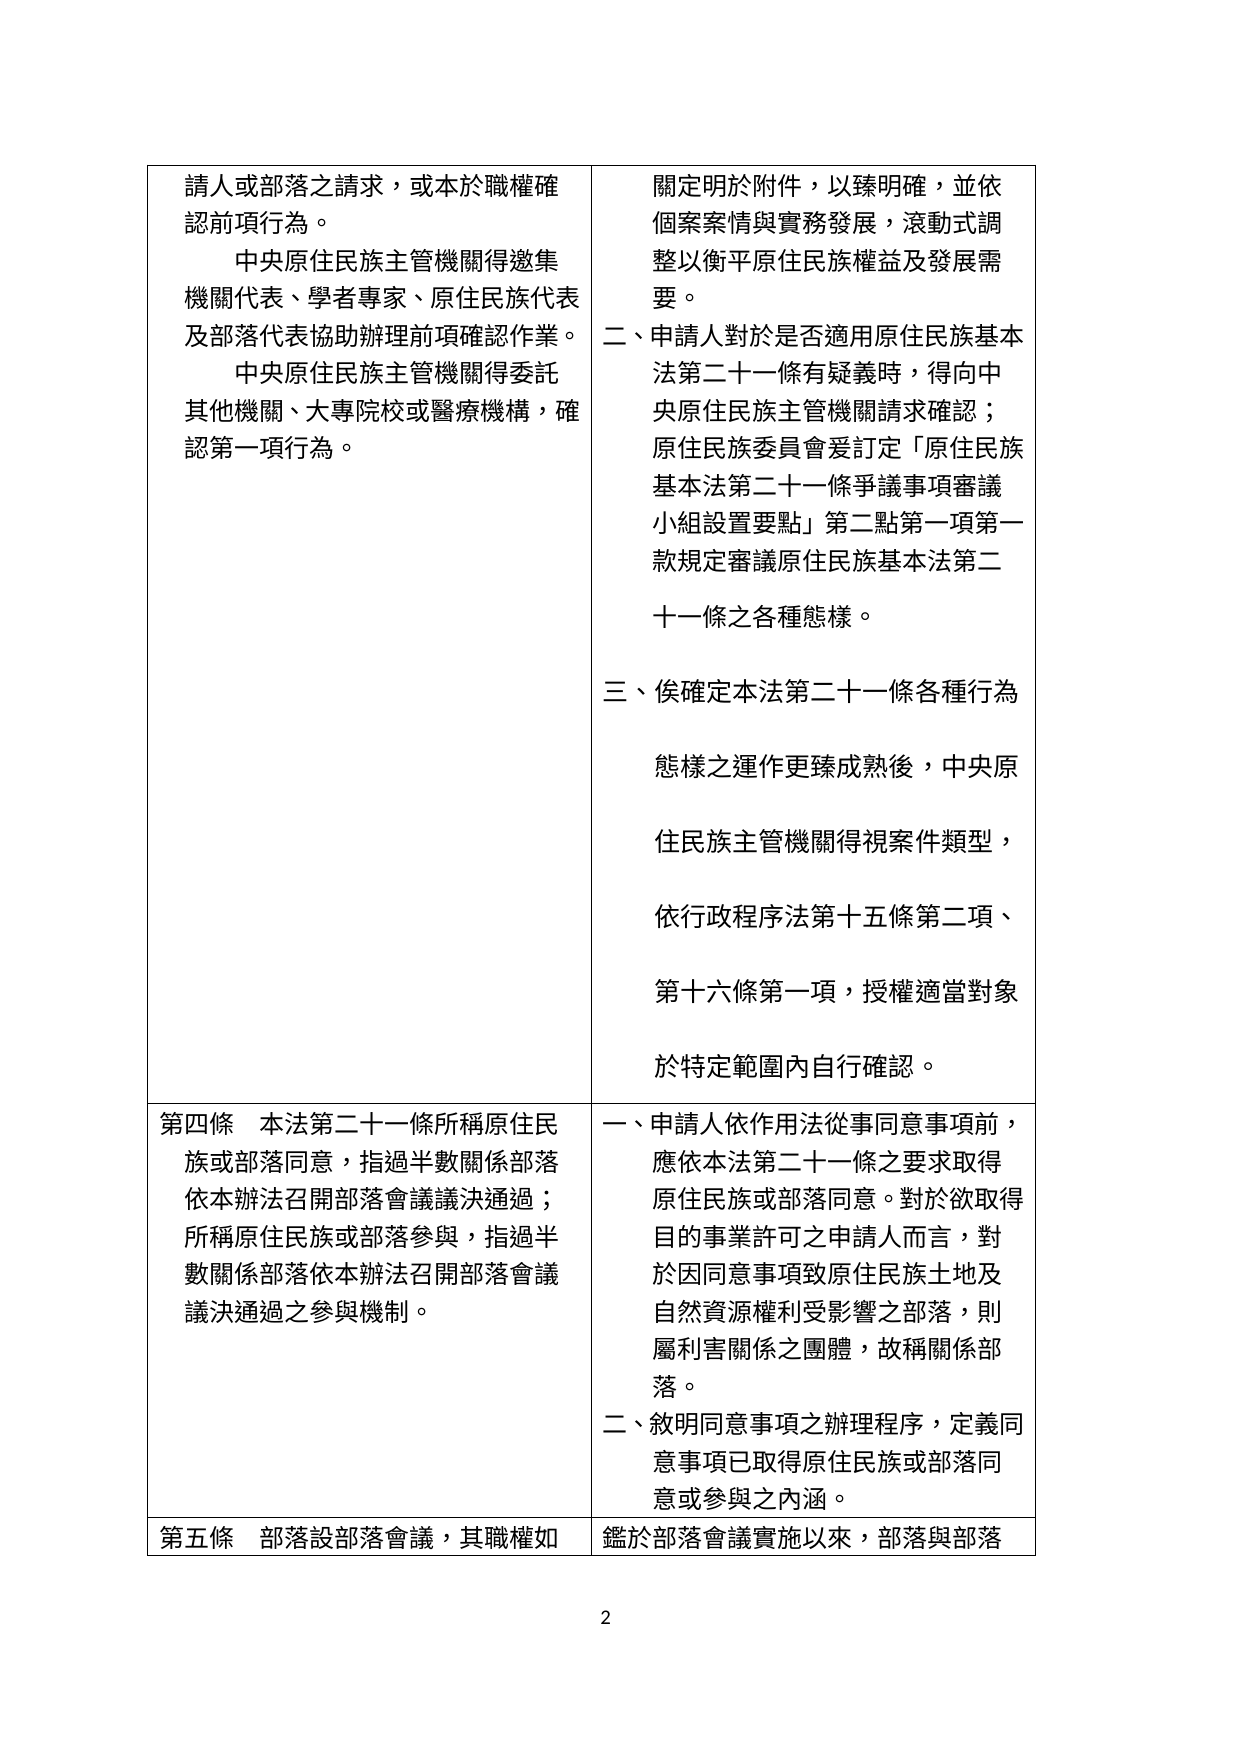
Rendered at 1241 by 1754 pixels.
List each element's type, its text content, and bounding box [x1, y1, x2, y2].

table_cell 鑑於部落會議實施以來，部落與部落 [592, 1518, 1035, 1555]
table_cell 第五條 部落設部落會議，其職權如 [148, 1518, 591, 1555]
table_cell 關定明於附件，以臻明確，並依個案案情與實務發展，滾動式調整以衡平原住民族權益及發展需要。 二、申請人對於是否適用原住民族基本法第二十一條有疑義時，得向中央原住民族主管機關請求確認；原住民族委員會爰訂定「原住民族基本法第二十一條爭議事項審議小組設置要點」第二點第一項第一款規定審議原住民族基本法第二十一條之各種態樣。 三、俟確定本法第二十一條各種行為態樣之運作更臻成熟後，中央原住民族主管機關得視案件類型，依行政程序法第十五條第二項、第十六條第一項，授權適當對象於特定範圍內自行確認。 [592, 166, 1035, 1103]
table_cell 請人或部落之請求，或本於職權確認前項行為。 中央原住民族主管機關得邀集機關代表、學者專家、原住民族代表及部落代表協助辦理前項確認作業。 中央原住民族主管機關得委託其他機關、大專院校或醫療機構，確認第一項行為。 [148, 166, 591, 1103]
table_cell 第四條 本法第二十一條所稱原住民族或部落同意，指過半數關係部落依本辦法召開部落會議議決通過；所稱原住民族或部落參與，指過半數關係部落依本辦法召開部落會議議決通過之參與機制。 [148, 1104, 591, 1517]
table_cell 一、申請人依作用法從事同意事項前，應依本法第二十一條之要求取得原住民族或部落同意。對於欲取得目的事業許可之申請人而言，對於因同意事項致原住民族土地及自然資源權利受影響之部落，則屬利害關係之團體，故稱關係部落。 二、敘明同意事項之辦理程序，定義同意事項已取得原住民族或部落同意或參與之內涵。 [592, 1104, 1035, 1517]
